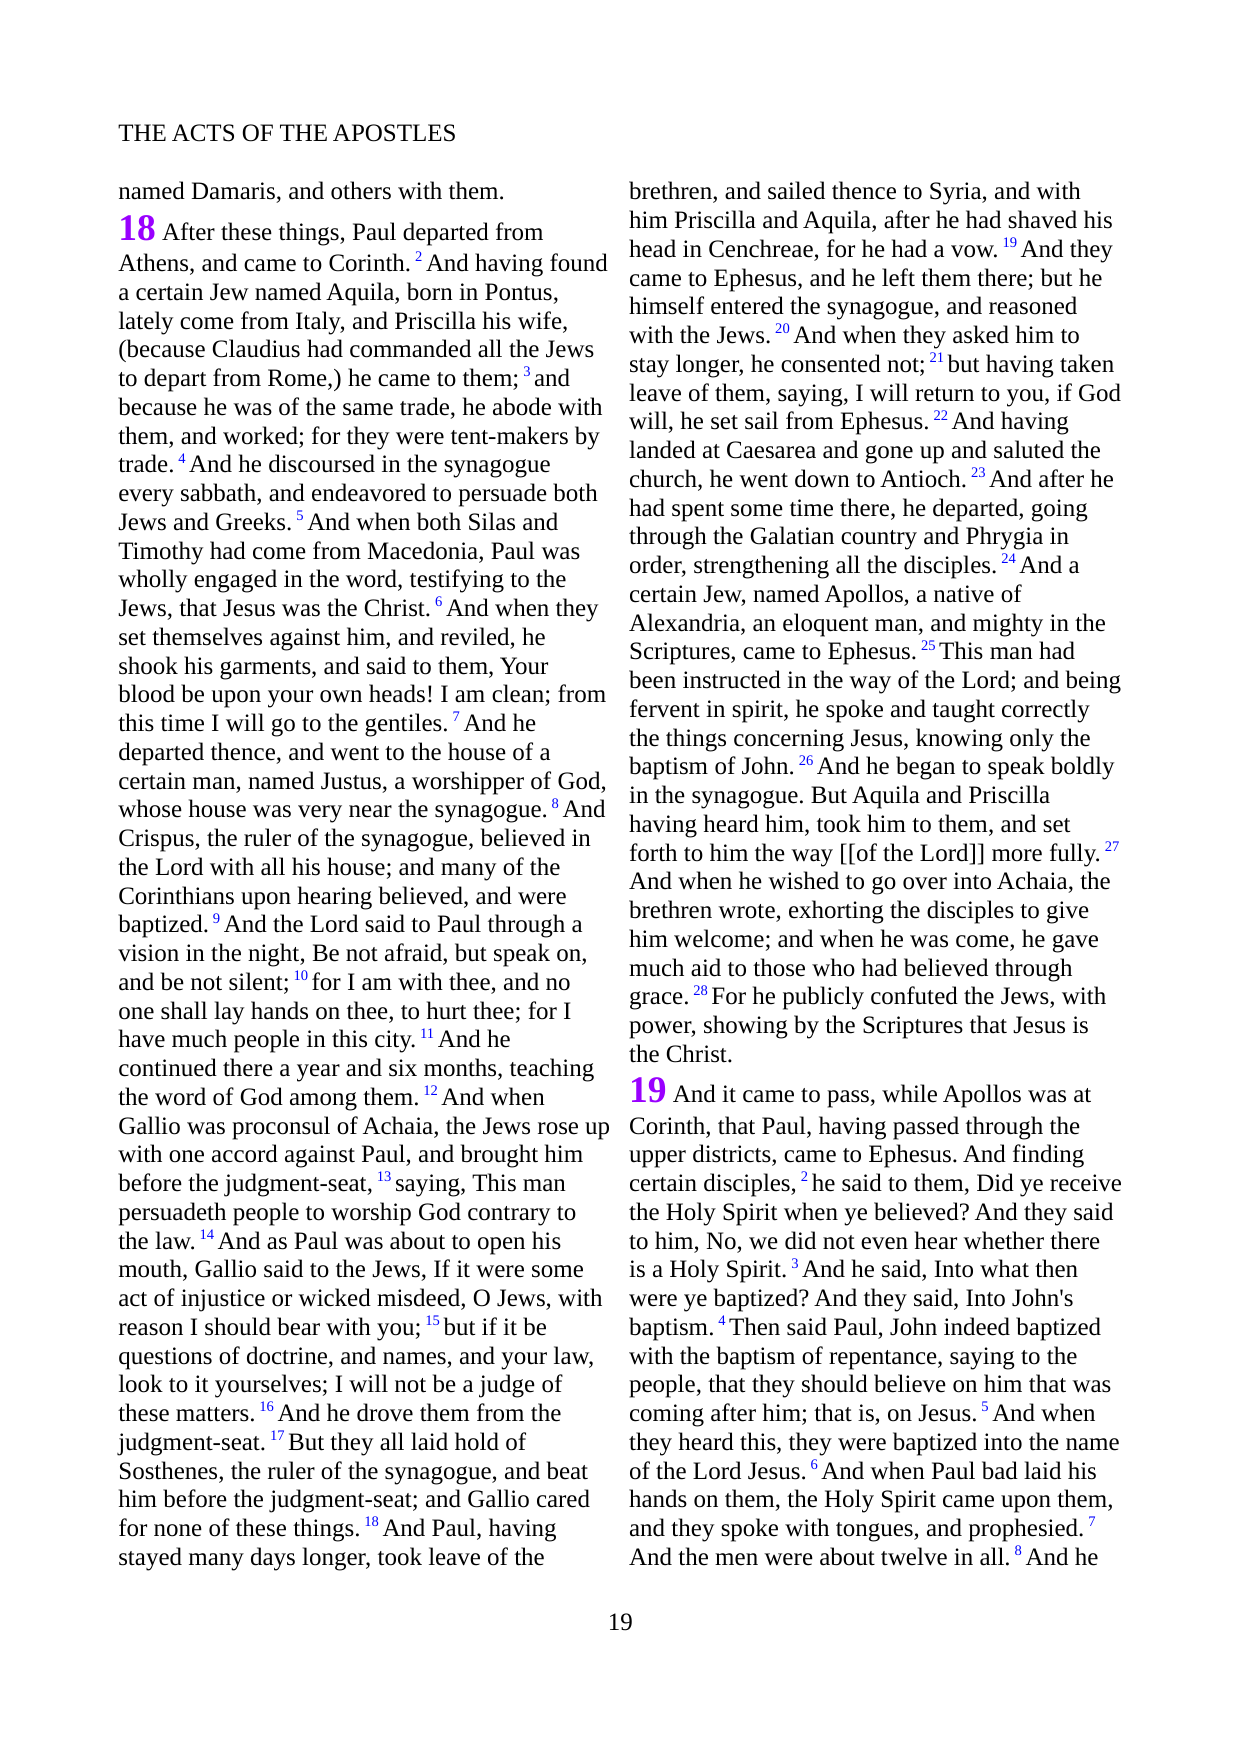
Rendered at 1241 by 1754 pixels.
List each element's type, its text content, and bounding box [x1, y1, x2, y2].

text named Damaris, and others with them. [118, 176, 611, 205]
text brethren, and sailed thence to Syria, and with him Priscilla and Aquila, after he had shaved his head in Cenchreae, for he had a vow. 19 And they came to Ephesus, and he left them there; but he himself entered the synagogue, and reasoned with the Jews. 20 And when they asked him to stay longer, he consented not; 21 but having taken leave of them, saying, I will return to you, if God will, he set sail from Ephesus. 22 And having landed at Caesarea and gone up and saluted the church, he went down to Antioch. 23 And after he had spent some time there, he departed, going through the Galatian country and Phrygia in order, strengthening all the disciples. 24 And a certain Jew, named Apollos, a native of Alexandria, an eloquent man, and mighty in the Scriptures, came to Ephesus. 25 This man had been instructed in the way of the Lord; and being fervent in spirit, he spoke and taught correctly the things concerning Jesus, knowing only the baptism of John. 26 And he began to speak boldly in the synagogue. But Aquila and Priscilla having heard him, took him to them, and set forth to him the way [[of the Lord]] more fully. 27 And when he wished to go over into Achaia, the brethren wrote, exhorting the disciples to give him welcome; and when he was come, he gave much aid to those who had believed through grace. 28 For he publicly confuted the Jews, with power, showing by the Scriptures that Jesus is the Christ. [629, 176, 1122, 1068]
text 18 After these things, Paul departed from Athens, and came to Corinth. 2 And having found a certain Jew named Aquila, born in Pontus, lately come from Italy, and Priscilla his wife, (because Claudius had commanded all the Jews to depart from Rome,) he came to them; 3 and because he was of the same trade, he abode with them, and worked; for they were tent-makers by trade. 4 And he discoursed in the synagogue every sabbath, and endeavored to persuade both Jews and Greeks. 5 And when both Silas and Timothy had come from Macedonia, Paul was wholly engaged in the word, testifying to the Jews, that Jesus was the Christ. 6 And when they set themselves against him, and reviled, he shook his garments, and said to them, Your blood be upon your own heads! I am clean; from this time I will go to the gentiles. 7 And he departed thence, and went to the house of a certain man, named Justus, a worshipper of God, whose house was very near the synagogue. 8 And Crispus, the ruler of the synagogue, believed in the Lord with all his house; and many of the Corinthians upon hearing believed, and were baptized. 9 And the Lord said to Paul through a vision in the night, Be not afraid, but speak on, and be not silent; 10 for I am with thee, and no one shall lay hands on thee, to hurt thee; for I have much people in this city. 11 And he continued there a year and six months, teaching the word of God among them. 12 And when Gallio was proconsul of Achaia, the Jews rose up with one accord against Paul, and brought him before the judgment-seat, 13 saying, This man persuadeth people to worship God contrary to the law. 14 And as Paul was about to open his mouth, Gallio said to the Jews, If it were some act of injustice or wicked misdeed, O Jews, with reason I should bear with you; 15 but if it be questions of doctrine, and names, and your law, look to it yourselves; I will not be a judge of these matters. 16 And he drove them from the judgment-seat. 17 But they all laid hold of Sosthenes, the ruler of the synagogue, and beat him before the judgment-seat; and Gallio cared for none of these things. 18 And Paul, having stayed many days longer, took leave of the [118, 205, 611, 1571]
text 19 And it came to pass, while Apollos was at Corinth, that Paul, having passed through the upper districts, came to Ephesus. And finding certain disciples, 2 he said to them, Did ye receive the Holy Spirit when ye believed? And they said to him, No, we did not even hear whether there is a Holy Spirit. 3 And he said, Into what then were ye baptized? And they said, Into John's baptism. 4 Then said Paul, John indeed baptized with the baptism of repentance, saying to the people, that they should believe on him that was coming after him; that is, on Jesus. 5 And when they heard this, they were baptized into the name of the Lord Jesus. 6 And when Paul bad laid his hands on them, the Holy Spirit came upon them, and they spoke with tongues, and prophesied. 7 And the men were about twelve in all. 8 And he [629, 1068, 1122, 1571]
